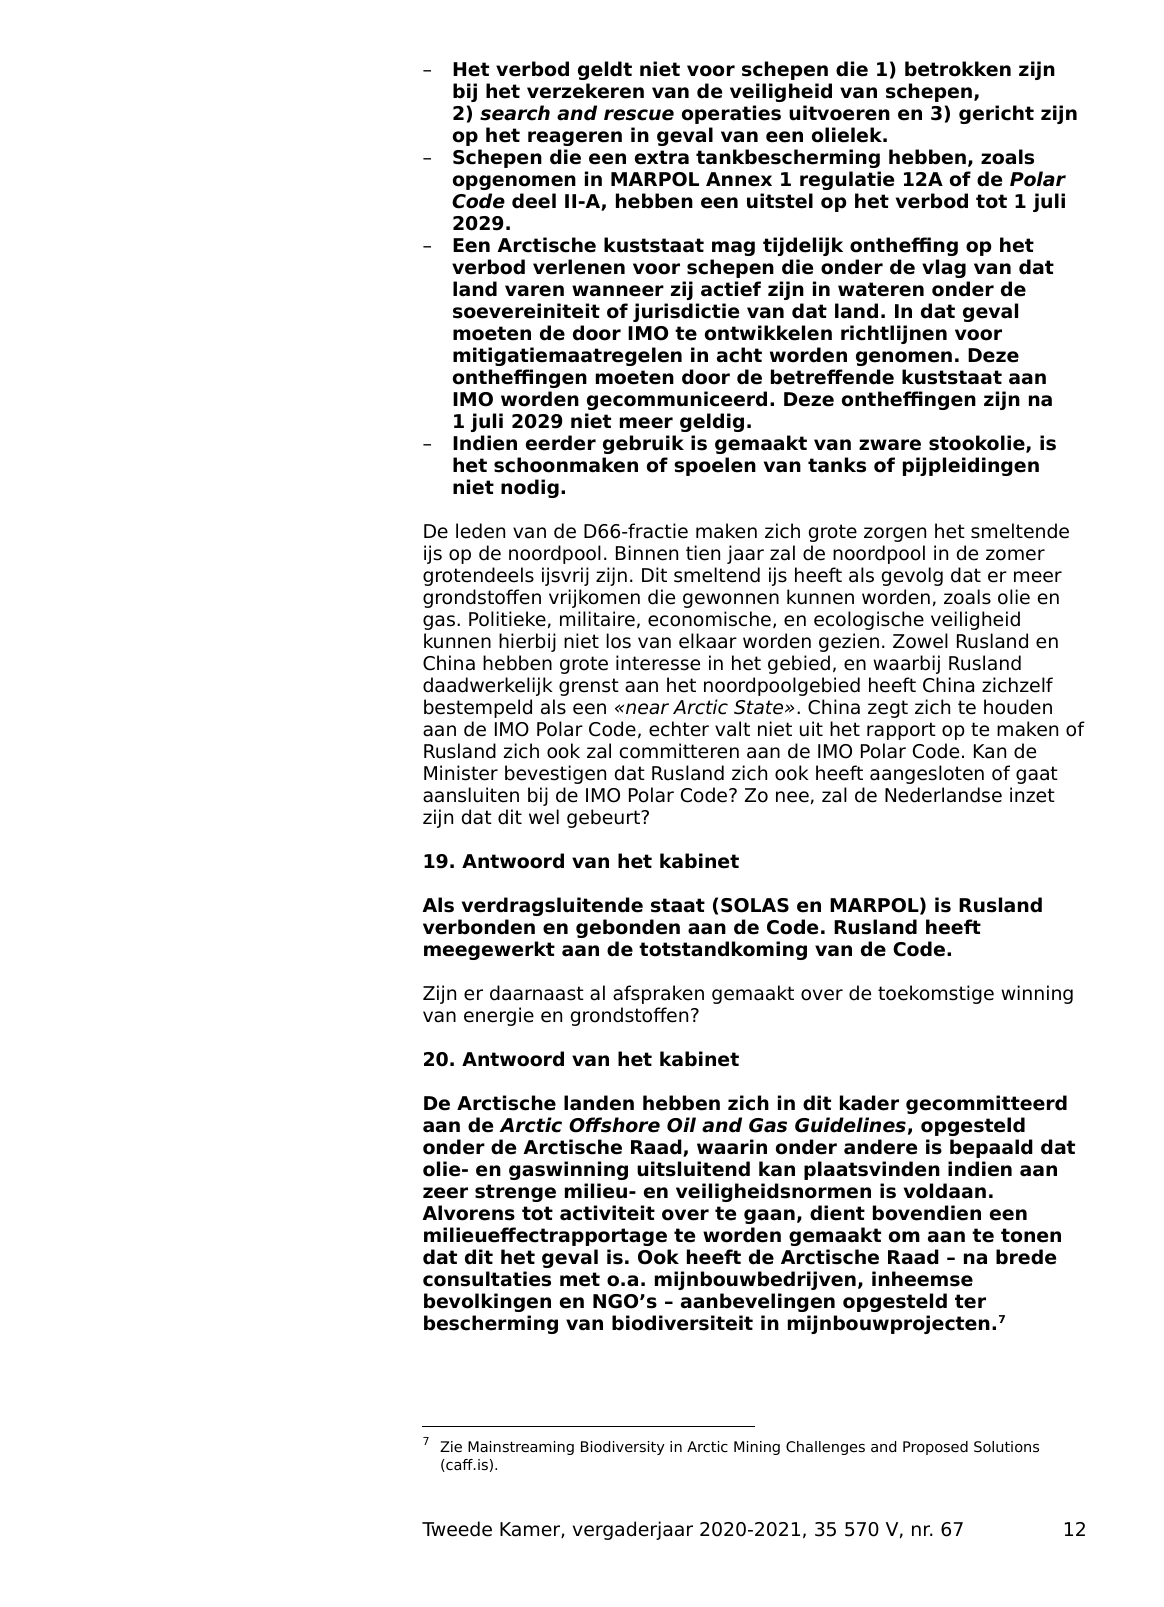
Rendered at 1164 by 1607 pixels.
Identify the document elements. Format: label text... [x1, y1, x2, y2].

subtitle 19. Antwoord van het kabinet [422, 851, 1087, 873]
subtitle 20. Antwoord van het kabinet [422, 1049, 1087, 1071]
text Zijn er daarnaast al afspraken gemaakt over de toekomstige winning van energie en grondstoffen? [422, 983, 1087, 1027]
text – Indien eerder gebruik is gemaakt van zware stookolie, is het schoonmaken of spoelen van tanks of pijpleidingen niet nodig. [422, 433, 1087, 499]
text Als verdragsluitende staat (SOLAS en MARPOL) is Rusland verbonden en gebonden aan de Code. Rusland heeft meegewerkt aan de totstandkoming van de Code. [422, 895, 1087, 961]
text De Arctische landen hebben zich in dit kader gecommitteerd aan de Arctic Offshore Oil and Gas Guidelines, opgesteld onder de Arctische Raad, waarin onder andere is bepaald dat olie- en gaswinning uitsluitend kan plaatsvinden indien aan zeer strenge milieu- en veiligheidsnormen is voldaan. Alvorens tot activiteit over te gaan, dient bovendien een milieueffectrapportage te worden gemaakt om aan te tonen dat dit het geval is. Ook heeft de Arctische Raad – na brede consultaties met o.a. mijnbouwbedrijven, inheemse bevolkingen en NGO’s – aanbevelingen opgesteld ter bescherming van biodiversiteit in mijnbouwprojecten. [422, 1093, 1087, 1335]
text – Een Arctische kuststaat mag tijdelijk ontheffing op het verbod verlenen voor schepen die onder de vlag van dat land varen wanneer zij actief zijn in wateren onder de soevereiniteit of jurisdictie van dat land. In dat geval moeten de door IMO te ontwikkelen richtlijnen voor mitigatiemaatregelen in acht worden genomen. Deze ontheffingen moeten door de betreffende kuststaat aan IMO worden gecommuniceerd. Deze ontheffingen zijn na 1 juli 2029 niet meer geldig. [422, 235, 1087, 433]
text – Het verbod geldt niet voor schepen die 1) betrokken zijn bij het verzekeren van de veiligheid van schepen, 2) search and rescue operaties uitvoeren en 3) gericht zijn op het reageren in geval van een olielek. [422, 59, 1087, 147]
text De leden van de D66-fractie maken zich grote zorgen het smeltende ijs op de noordpool. Binnen tien jaar zal de noordpool in de zomer grotendeels ijsvrij zijn. Dit smeltend ijs heeft als gevolg dat er meer grondstoffen vrijkomen die gewonnen kunnen worden, zoals olie en gas. Politieke, militaire, economische, en ecologische veiligheid kunnen hierbij niet los van elkaar worden gezien. Zowel Rusland en China hebben grote interesse in het gebied, en waarbij Rusland daadwerkelijk grenst aan het noordpoolgebied heeft China zichzelf bestempeld als een «near Arctic State». China zegt zich te houden aan de IMO Polar Code, echter valt niet uit het rapport op te maken of Rusland zich ook zal committeren aan de IMO Polar Code. Kan de Minister bevestigen dat Rusland zich ook heeft aangesloten of gaat aansluiten bij de IMO Polar Code? Zo nee, zal de Nederlandse inzet zijn dat dit wel gebeurt? [422, 521, 1087, 828]
text Zie Mainstreaming Biodiversity in Arctic Mining Challenges and Proposed Solutions (caff.is). [422, 1435, 1087, 1474]
text – Schepen die een extra tankbescherming hebben, zoals opgenomen in MARPOL Annex 1 regulatie 12A of de Polar Code deel II-A, hebben een uitstel op het verbod tot 1 juli 2029. [422, 147, 1087, 235]
